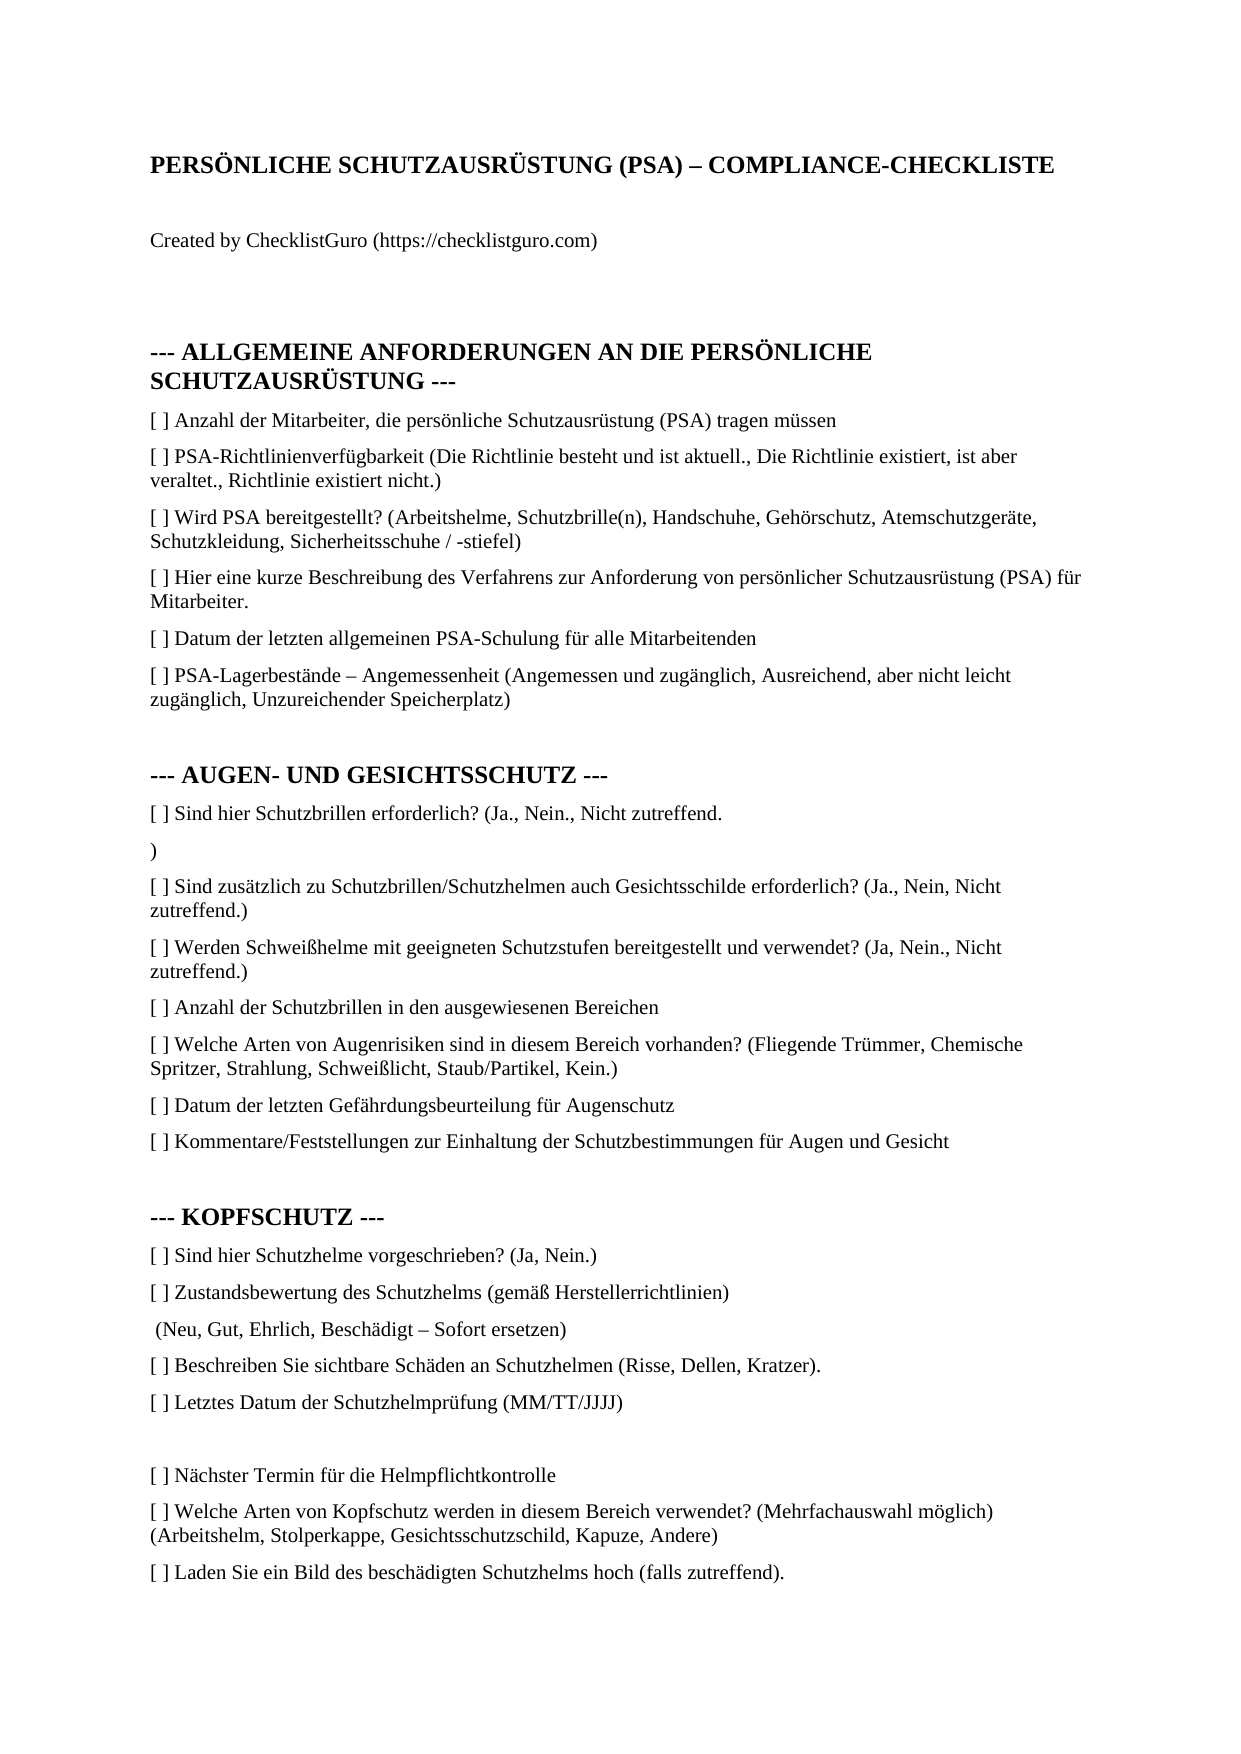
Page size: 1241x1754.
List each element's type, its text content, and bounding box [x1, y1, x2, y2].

text --- AUGEN- UND GESICHTSSCHUTZ --- [150, 760, 1090, 788]
text ) [150, 837, 1090, 862]
text [ ] Sind hier Schutzbrillen erforderlich? (Ja., Nein., Nicht zutreffend. [150, 801, 1090, 825]
text [ ] Anzahl der Schutzbrillen in den ausgewiesenen Bereichen [150, 995, 1090, 1019]
text (Neu, Gut, Ehrlich, Beschädigt – Sofort ersetzen) [150, 1317, 1090, 1341]
text [ ] Laden Sie ein Bild des beschädigten Schutzhelms hoch (falls zutreffend). [150, 1560, 1090, 1584]
text [ ] Sind hier Schutzhelme vorgeschrieben? (Ja, Nein.) [150, 1243, 1090, 1267]
text [ ] Beschreiben Sie sichtbare Schäden an Schutzhelmen (Risse, Dellen, Kratzer). [150, 1353, 1090, 1377]
text [ ] Werden Schweißhelme mit geeigneten Schutzstufen bereitgestellt und verwendet? (Ja, Nein., Nicht zutreffend.) [150, 935, 1090, 983]
text [ ] Welche Arten von Kopfschutz werden in diesem Bereich verwendet? (Mehrfachauswahl möglich) (Arbeitshelm, Stolperkappe, Gesichtsschutzschild, Kapuze, Andere) [150, 1499, 1090, 1547]
text --- ALLGEMEINE ANFORDERUNGEN AN DIE PERSÖNLICHE SCHUTZAUSRÜSTUNG --- [150, 337, 1090, 395]
text PERSÖNLICHE SCHUTZAUSRÜSTUNG (PSA) – COMPLIANCE-CHECKLISTE [150, 150, 1090, 179]
text [ ] Letztes Datum der Schutzhelmprüfung (MM/TT/JJJJ) [150, 1390, 1090, 1414]
text [ ] Wird PSA bereitgestellt? (Arbeitshelme, Schutzbrille(n), Handschuhe, Gehörschutz, Atemschutzgeräte, Schutzkleidung, Sicherheitsschuhe / -stiefel) [150, 505, 1090, 553]
text [ ] PSA-Lagerbestände – Angemessenheit (Angemessen und zugänglich, Ausreichend, aber nicht leicht zugänglich, Unzureichender Speicherplatz) [150, 662, 1090, 711]
text [ ] PSA-Richtlinienverfügbarkeit (Die Richtlinie besteht und ist aktuell., Die Richtlinie existiert, ist aber veraltet., Richtlinie existiert nicht.) [150, 444, 1090, 492]
text [ ] Zustandsbewertung des Schutzhelms (gemäß Herstellerrichtlinien) [150, 1280, 1090, 1304]
text [ ] Datum der letzten Gefährdungsbeurteilung für Augenschutz [150, 1092, 1090, 1117]
text --- KOPFSCHUTZ --- [150, 1202, 1090, 1231]
text [ ] Kommentare/Feststellungen zur Einhaltung der Schutzbestimmungen für Augen und Gesicht [150, 1129, 1090, 1153]
text [ ] Datum der letzten allgemeinen PSA-Schulung für alle Mitarbeitenden [150, 626, 1090, 650]
text [ ] Hier eine kurze Beschreibung des Verfahrens zur Anforderung von persönlicher Schutzausrüstung (PSA) für Mitarbeiter. [150, 565, 1090, 613]
text [ ] Sind zusätzlich zu Schutzbrillen/Schutzhelmen auch Gesichtsschilde erforderlich? (Ja., Nein, Nicht zutreffend.) [150, 874, 1090, 922]
text [ ] Nächster Termin für die Helmpflichtkontrolle [150, 1463, 1090, 1487]
text [ ] Anzahl der Mitarbeiter, die persönliche Schutzausrüstung (PSA) tragen müssen [150, 407, 1090, 432]
text Created by ChecklistGuro (https://checklistguro.com) [150, 228, 1090, 252]
text [ ] Welche Arten von Augenrisiken sind in diesem Bereich vorhanden? (Fliegende Trümmer, Chemische Spritzer, Strahlung, Schweißlicht, Staub/Partikel, Kein.) [150, 1032, 1090, 1080]
